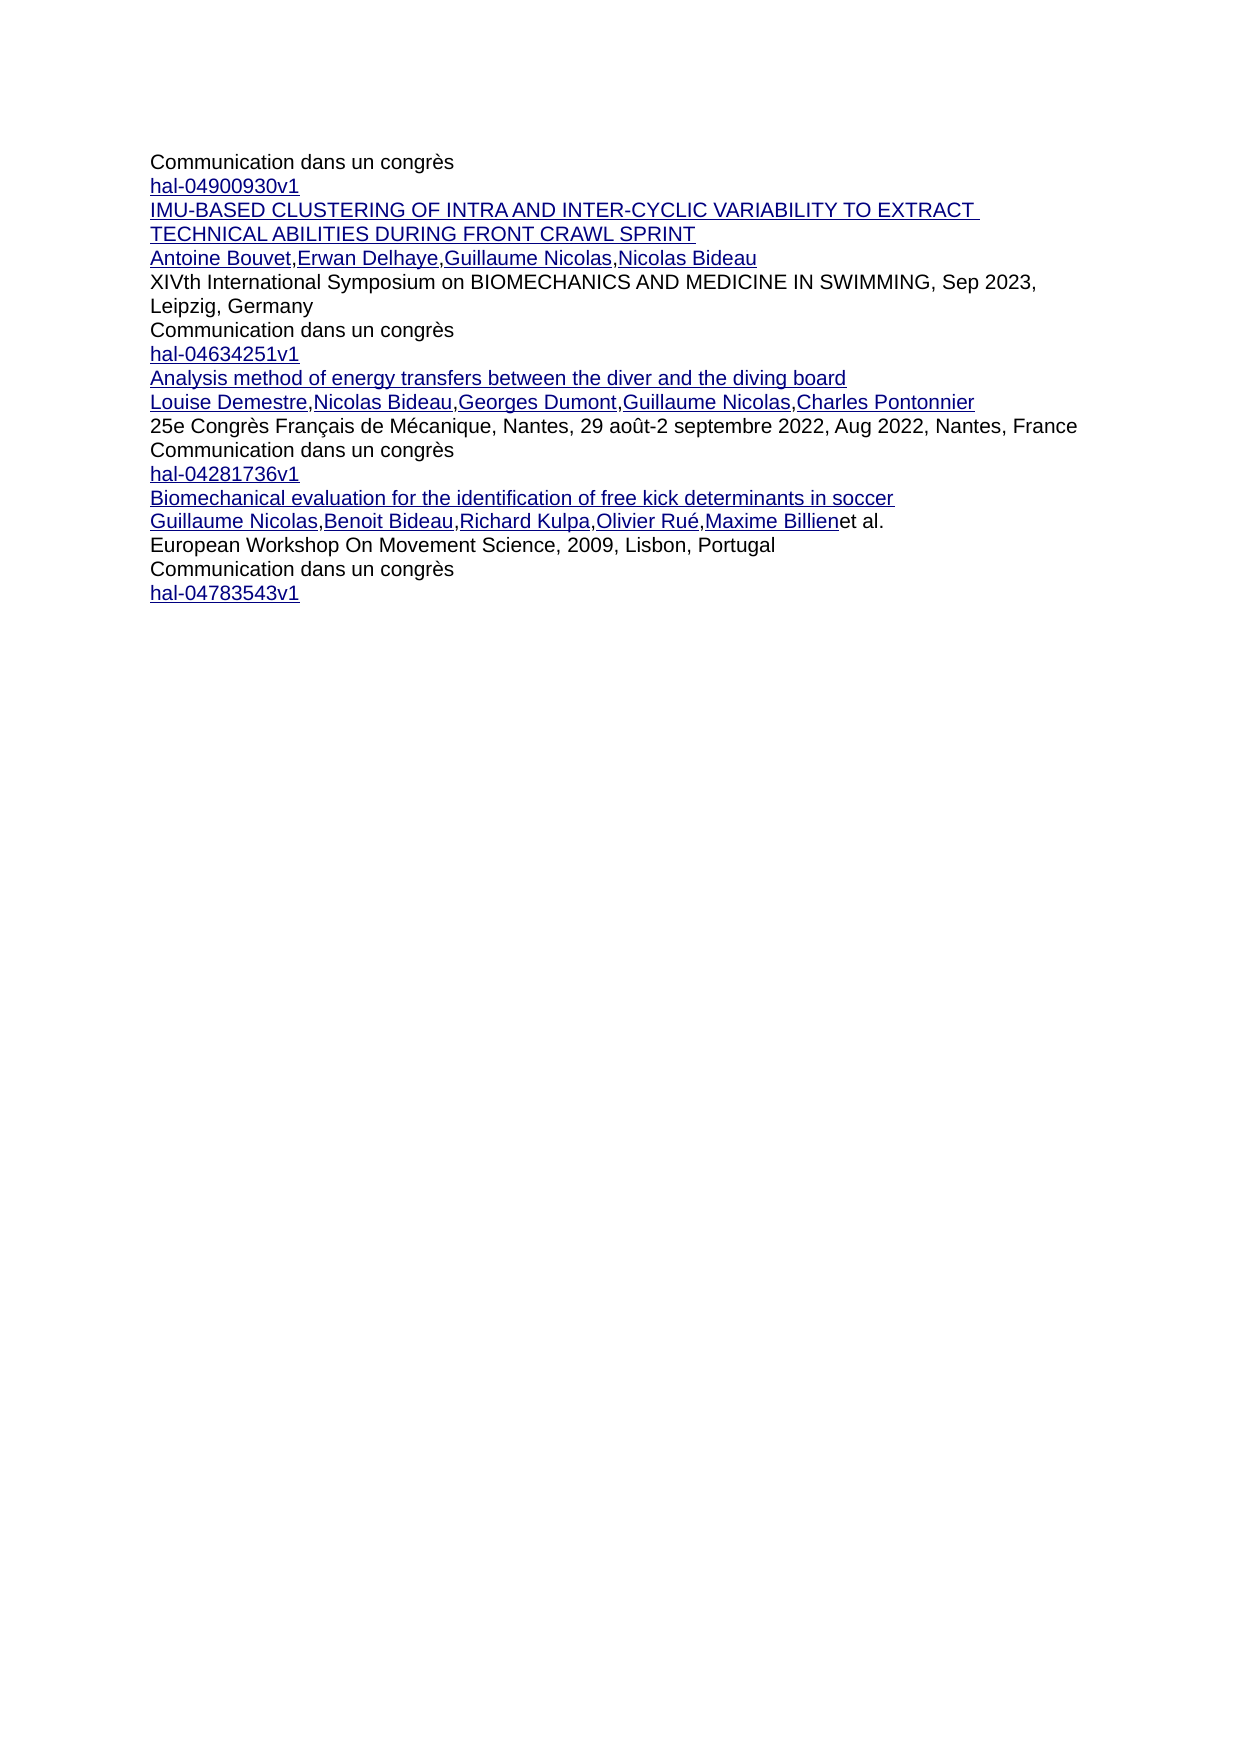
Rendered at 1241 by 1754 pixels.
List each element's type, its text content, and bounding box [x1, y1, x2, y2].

table_cell Communication dans un congrès hal-04900930v1 [150, 150, 1090, 198]
table_cell Analysis method of energy transfers between the diver and the diving board Louise Demestre,Nicolas Bideau,Georges Dumont,Guillaume Nicolas,Charles Pontonnier 25e Congrès Français de Mécanique, Nantes, 29 août-2 septembre 2022, Aug 2022, Nantes, France Communication dans un congrès hal-04281736v1 [150, 366, 1090, 485]
table_cell Biomechanical evaluation for the identification of free kick determinants in soccer Guillaume Nicolas,Benoit Bideau,Richard Kulpa,Olivier Rué,Maxime Billienet al. European Workshop On Movement Science, 2009, Lisbon, Portugal Communication dans un congrès hal-04783543v1 [150, 485, 1090, 605]
table_cell IMU-BASED CLUSTERING OF INTRA AND INTER-CYCLIC VARIABILITY TO EXTRACT TECHNICAL ABILITIES DURING FRONT CRAWL SPRINT Antoine Bouvet,Erwan Delhaye,Guillaume Nicolas,Nicolas Bideau XIVth International Symposium on BIOMECHANICS AND MEDICINE IN SWIMMING, Sep 2023, Leipzig, Germany Communication dans un congrès hal-04634251v1 [150, 198, 1090, 366]
